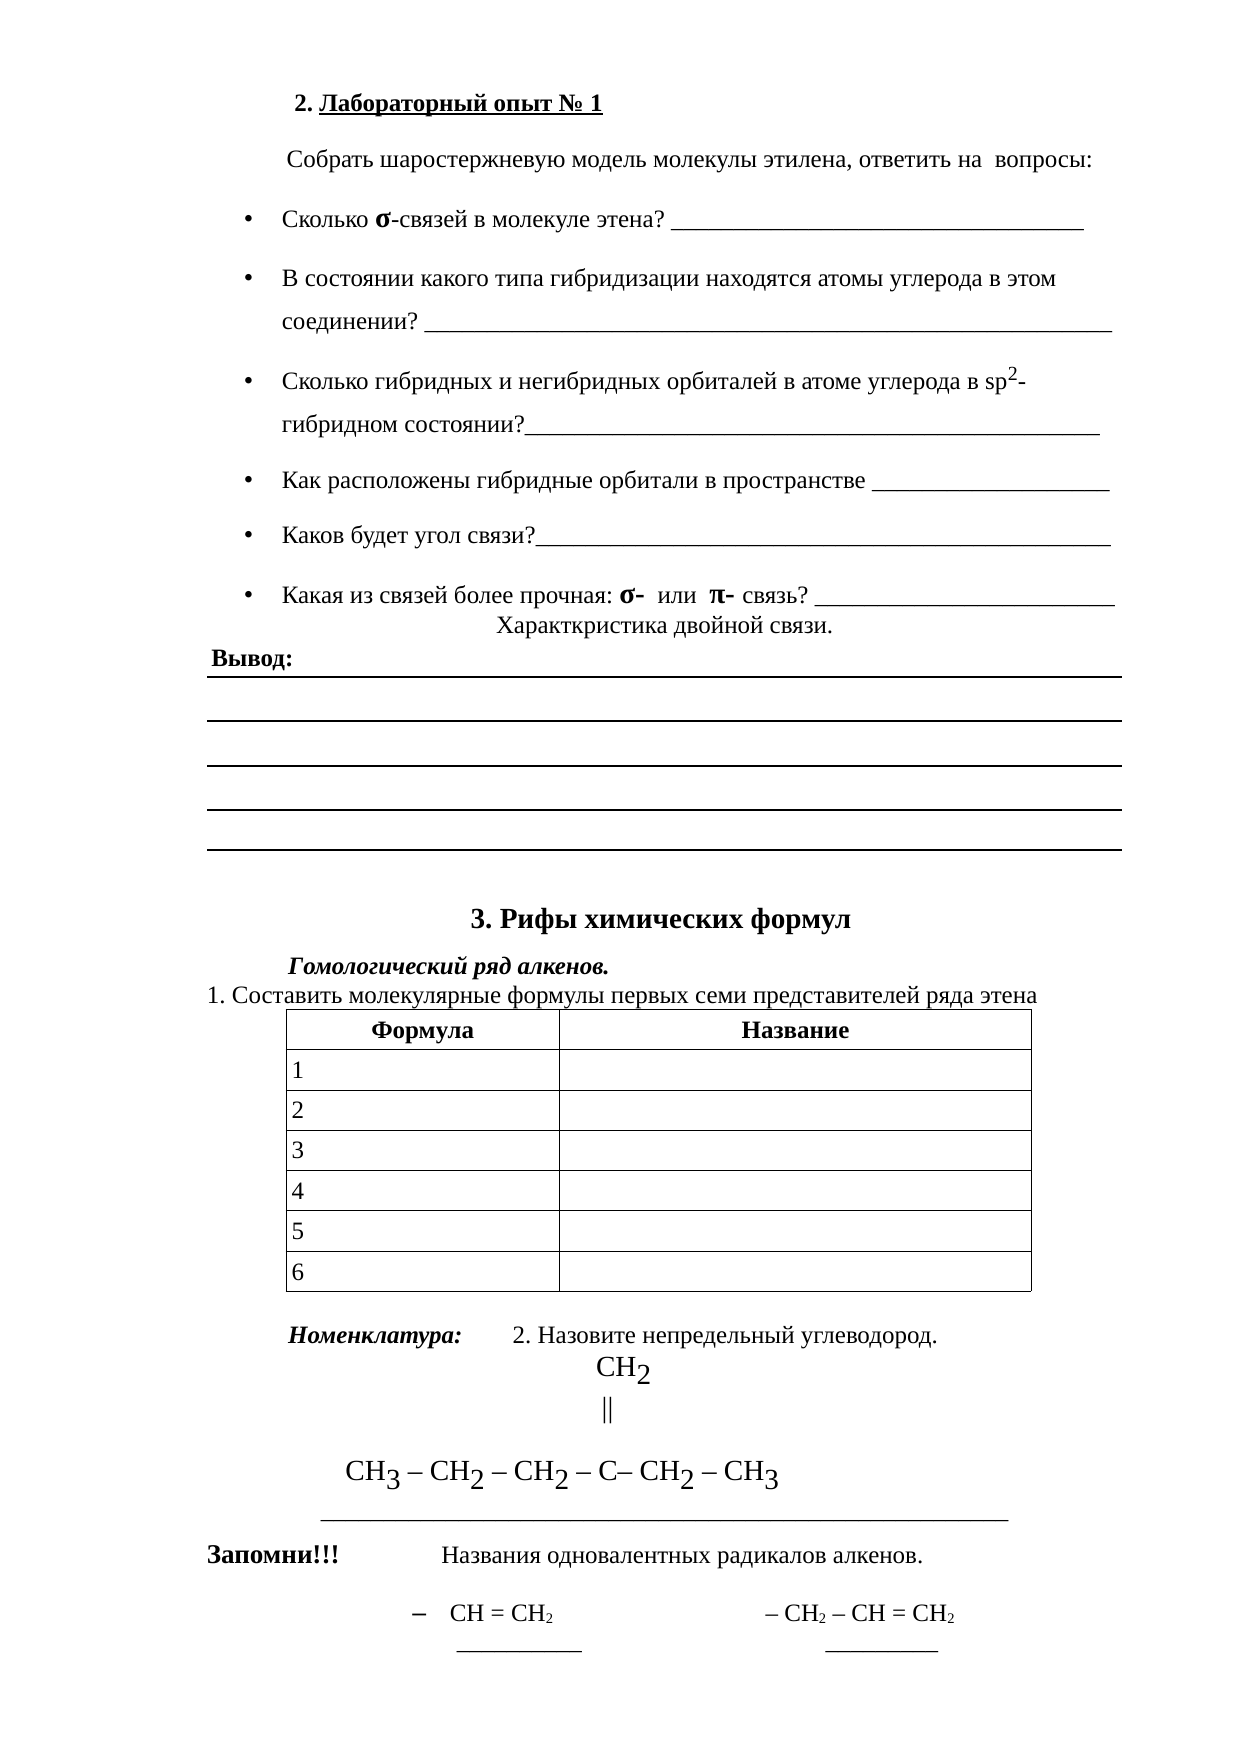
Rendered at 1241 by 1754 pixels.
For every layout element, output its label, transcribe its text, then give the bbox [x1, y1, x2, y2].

table_cell [560, 1252, 1031, 1291]
list Каков будет угол связи?______________________________________________ [244, 521, 1122, 549]
table_cell [560, 1131, 1031, 1170]
text Гомологический ряд алкенов. [207, 951, 1122, 980]
text _______________________________________________________ [207, 1495, 1122, 1524]
text 1. Составить молекулярные формулы первых семи представителей ряда этена [207, 980, 1122, 1009]
text Собрать шаростержневую модель молекулы этилена, ответить на вопросы: [207, 144, 1122, 173]
table_cell 3 [287, 1131, 559, 1170]
list __________ _________ [244, 1626, 1122, 1655]
table_cell [560, 1050, 1031, 1089]
table_cell 2 [287, 1091, 559, 1130]
text Запомни!!! Названия одновалентных радикалов алкенов. [207, 1538, 1122, 1569]
table_header Формула [287, 1010, 559, 1049]
table_cell 4 [287, 1171, 559, 1210]
table_cell 5 [287, 1211, 559, 1251]
table_cell [560, 1091, 1031, 1130]
table_cell [560, 1211, 1031, 1251]
list СН = СН2 – СН2 – СН = СН2 [244, 1598, 1122, 1626]
list Какая из связей более прочная: σ- или π- связь? ________________________ [244, 576, 1122, 610]
list Сколько гибридных и негибридных орбиталей в атоме углерода в sp2- гибридном состоянии?______________________________________________ [244, 361, 1122, 438]
table_cell 1 [287, 1050, 559, 1089]
text || [207, 1391, 1122, 1432]
text Вывод: [207, 638, 1122, 676]
text Номенклатура: 2. Назовите непредельный углеводород. [207, 1320, 1122, 1349]
table_cell 6 [287, 1252, 559, 1291]
list Сколько σ-связей в молекуле этена? _________________________________ [244, 200, 1122, 233]
table_header Название [560, 1010, 1031, 1049]
text СН3 – СН2 – СН2 – С– СН2 – СН3 [207, 1453, 1122, 1495]
text СН2 [207, 1349, 1122, 1391]
list В состоянии какого типа гибридизации находятся атомы углерода в этом соединении? _______________________________________________________ [244, 263, 1122, 334]
table_cell [560, 1171, 1031, 1210]
text Характкристика двойной связи. [207, 610, 1122, 638]
text 3. Рифы химических формул [207, 901, 1122, 934]
list Как расположены гибридные орбитали в пространстве ___________________ [244, 465, 1122, 494]
text 2. Лабораторный опыт № 1 [207, 88, 1122, 117]
